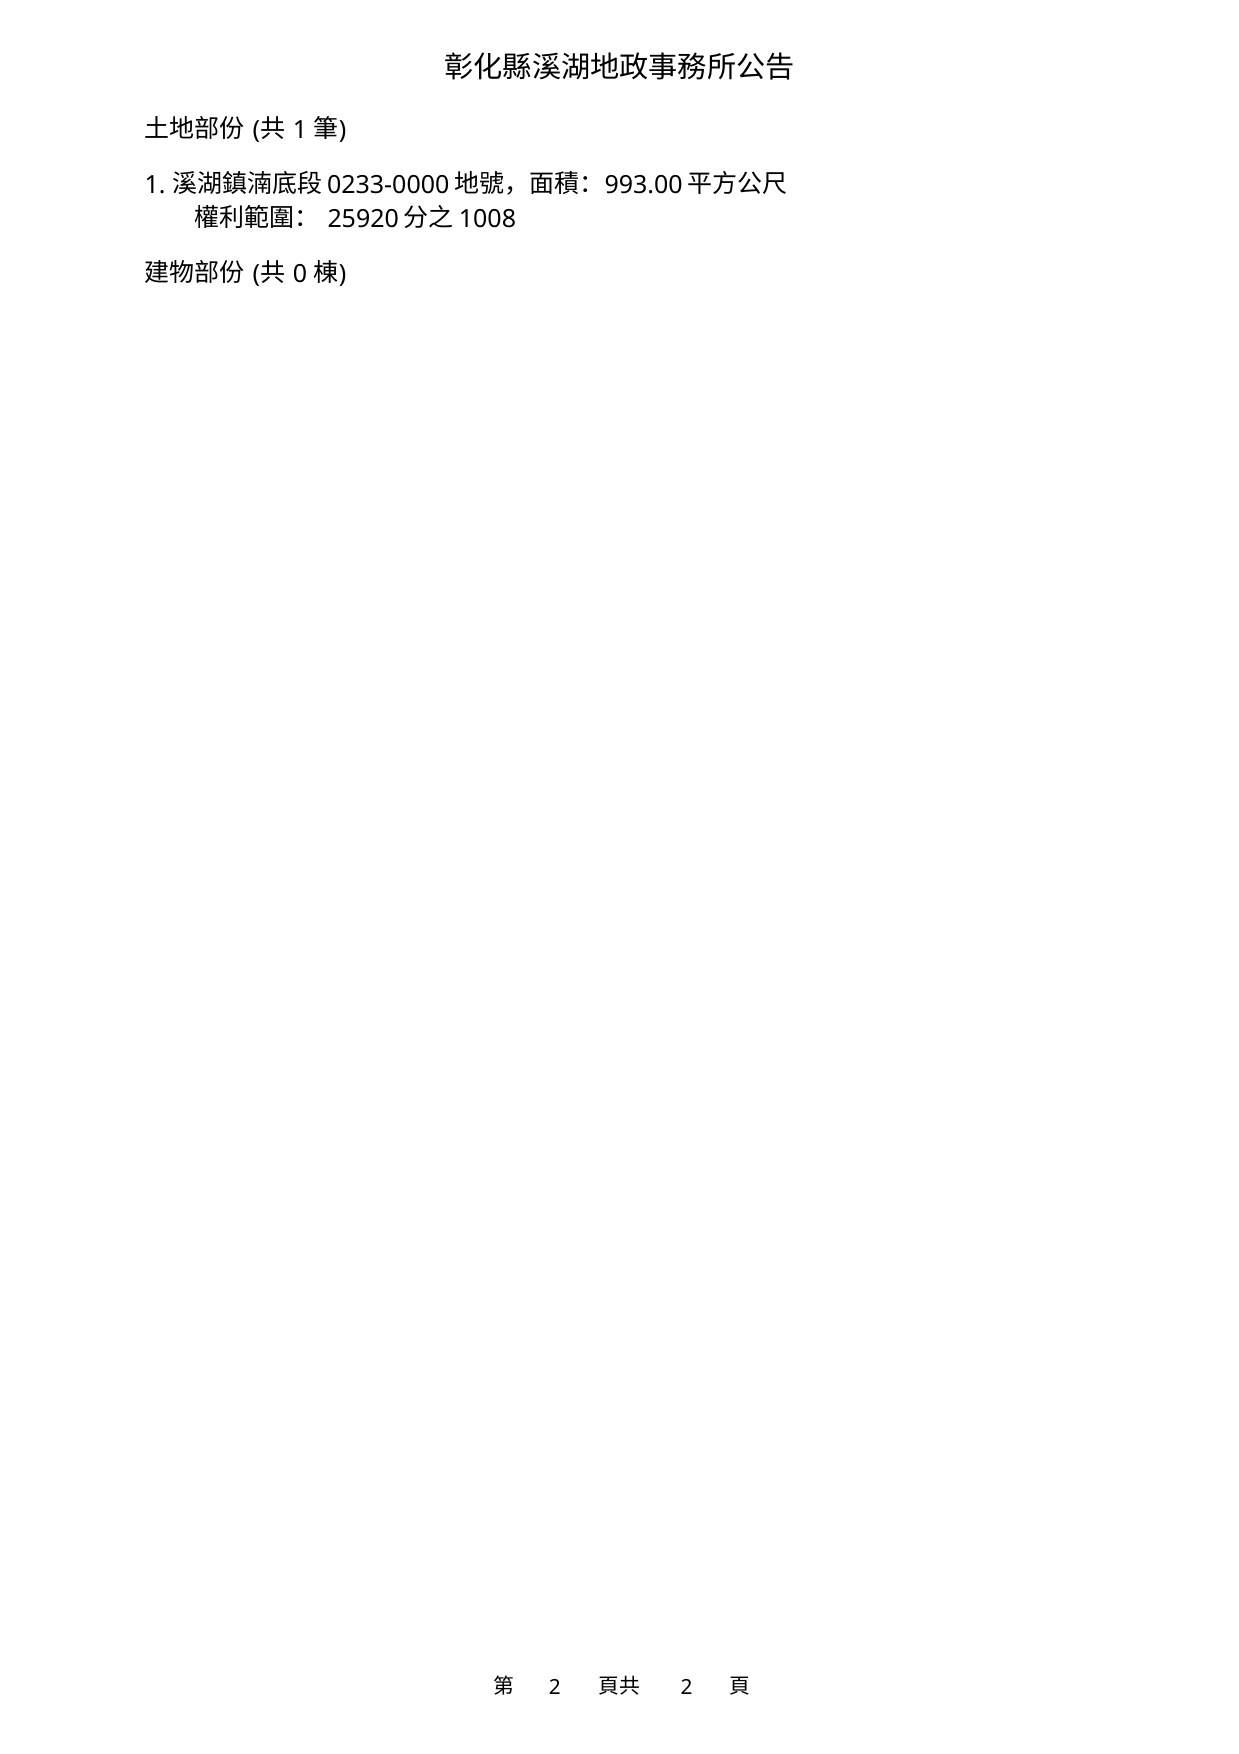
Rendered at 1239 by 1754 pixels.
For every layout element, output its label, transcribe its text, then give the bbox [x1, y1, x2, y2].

table_cell [0, 310, 62, 1666]
table_cell 第 [483, 1666, 523, 1707]
table_cell 2 [524, 1666, 585, 1707]
table_cell [653, 310, 719, 1666]
table_cell [720, 310, 760, 1666]
table_cell [0, 239, 62, 310]
table_cell [1177, 41, 1239, 94]
table_header [720, 0, 760, 41]
table_cell [0, 1666, 62, 1707]
table_cell 1. 溪湖鎮湳底段0233-0000地號，面積：993.00平方公尺 權利範圍： 25920分之1008 [62, 166, 1177, 238]
table_header [483, 0, 523, 41]
table_cell [760, 1666, 1177, 1707]
table_header [1177, 0, 1239, 41]
table_cell 土地部份 (共 1 筆) [62, 95, 1177, 166]
table_cell [1177, 95, 1239, 166]
table_cell 頁 [720, 1666, 760, 1707]
table_header [62, 0, 483, 41]
table_cell [1177, 166, 1239, 238]
table_cell [585, 310, 653, 1666]
table_cell 2 [653, 1666, 719, 1707]
table_cell [62, 1666, 483, 1707]
table_cell [1177, 310, 1239, 1666]
table_cell 頁共 [585, 1666, 653, 1707]
table_header [524, 0, 585, 41]
table_cell [62, 310, 483, 1666]
table_header [760, 0, 1177, 41]
table_cell [0, 41, 62, 94]
table_cell [1177, 239, 1239, 310]
table_cell [483, 310, 523, 1666]
table_cell 建物部份 (共 0 棟) [62, 239, 1177, 310]
table_cell [760, 310, 1177, 1666]
table_header [0, 0, 62, 41]
table_cell [1177, 1666, 1239, 1707]
table_cell [0, 95, 62, 166]
table_header [653, 0, 719, 41]
table_cell [0, 166, 62, 238]
table_header [585, 0, 653, 41]
table_cell [524, 310, 585, 1666]
table_cell 彰化縣溪湖地政事務所公告 [62, 41, 1177, 94]
